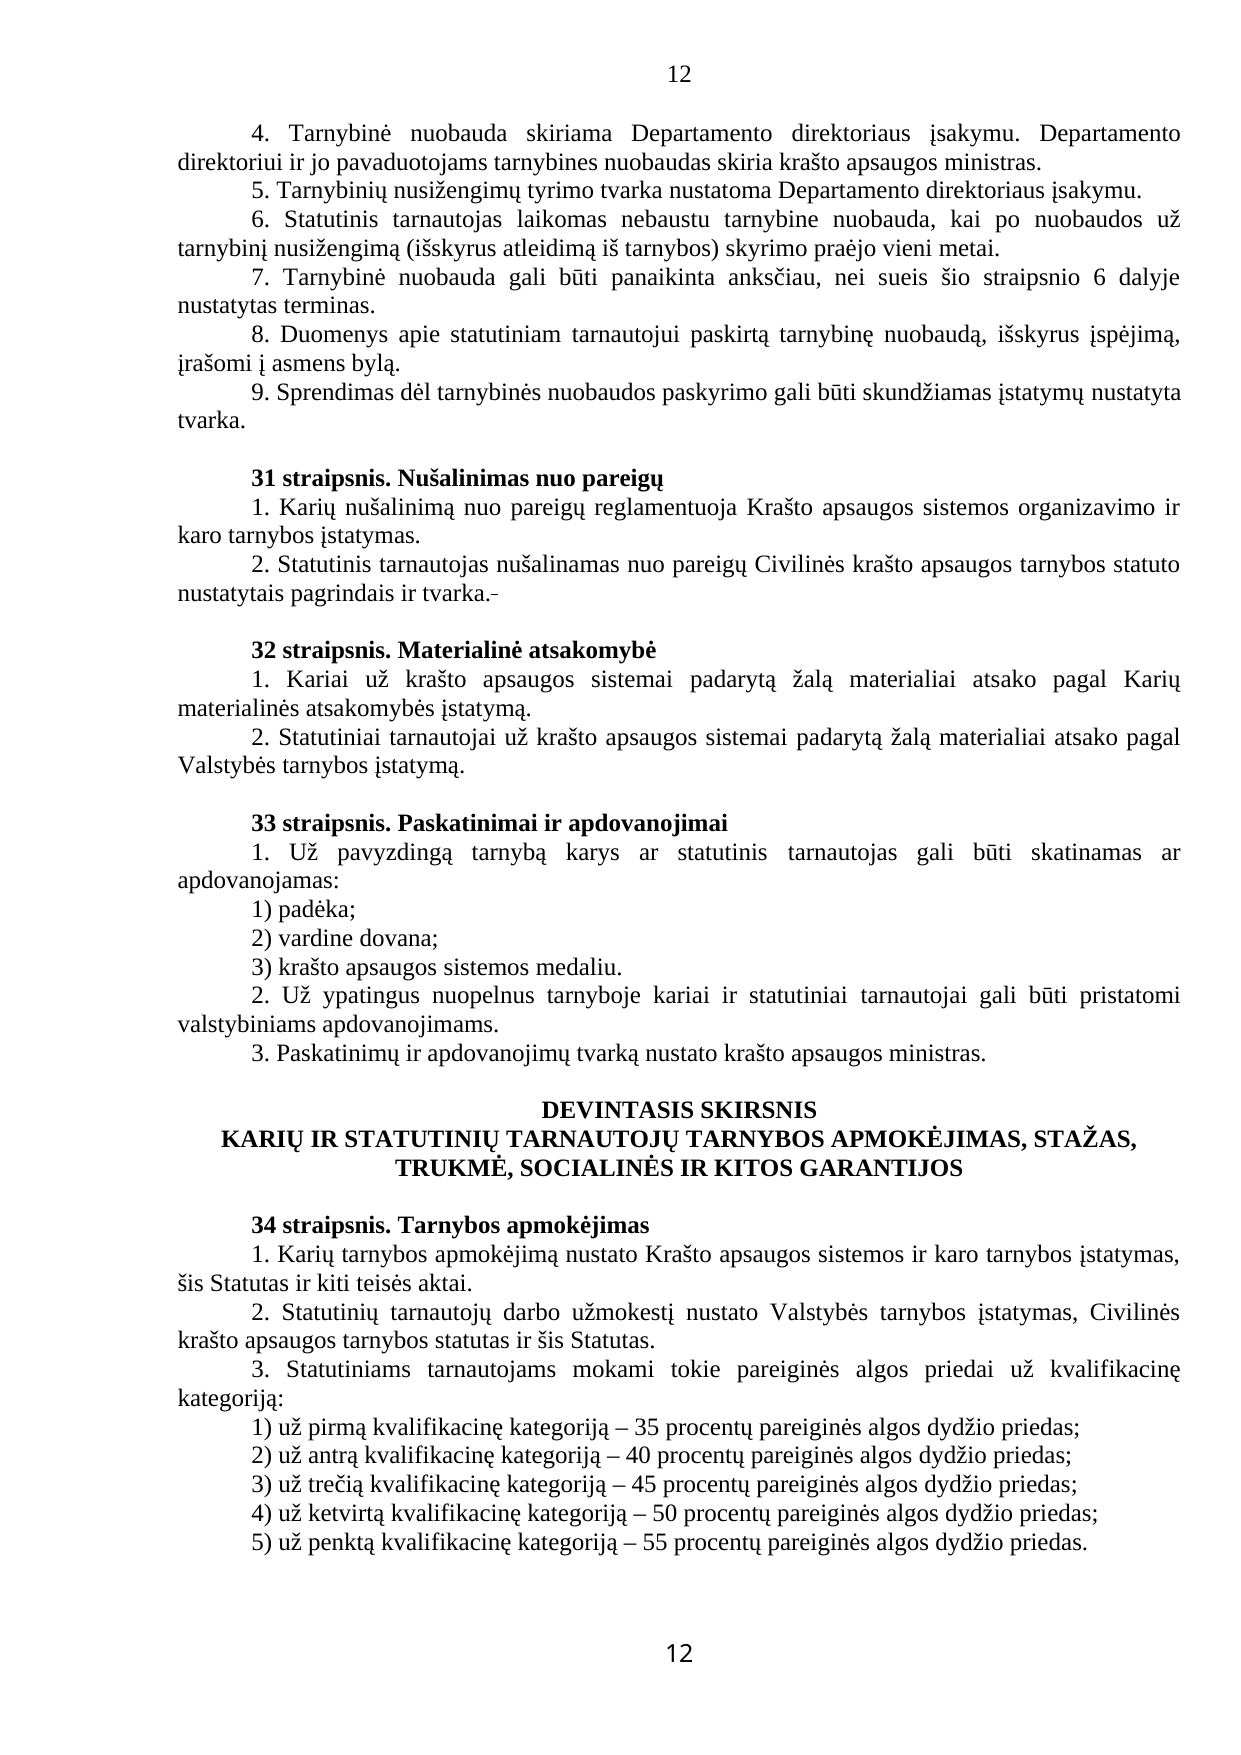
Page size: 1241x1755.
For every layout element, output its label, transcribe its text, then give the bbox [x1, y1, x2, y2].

text 1. Už pavyzdingą tarnybą karys ar statutinis tarnautojas gali būti skatinamas ar apdovanojamas: [177, 837, 1181, 894]
text 1. Kariai už krašto apsaugos sistemai padarytą žalą materialiai atsako pagal Karių materialinės atsakomybės įstatymą. [177, 664, 1181, 722]
text 33 straipsnis. Paskatinimai ir apdovanojimai [177, 808, 1181, 837]
text 2. Už ypatingus nuopelnus tarnyboje kariai ir statutiniai tarnautojai gali būti pristatomi valstybiniams apdovanojimams. [177, 981, 1181, 1038]
text 4) už ketvirtą kvalifikacinę kategoriją – 50 procentų pareiginės algos dydžio priedas; [177, 1498, 1181, 1527]
text DEVINTASIS SKIRSNIS [177, 1096, 1181, 1124]
text 2. Statutinių tarnautojų darbo užmokestį nustato Valstybės tarnybos įstatymas, Civilinės krašto apsaugos tarnybos statutas ir šis Statutas. [177, 1297, 1181, 1354]
text 3. Paskatinimų ir apdovanojimų tvarką nustato krašto apsaugos ministras. [177, 1038, 1181, 1067]
text 34 straipsnis. Tarnybos apmokėjimas [177, 1211, 1181, 1239]
text 2. Statutiniai tarnautojai už krašto apsaugos sistemai padarytą žalą materialiai atsako pagal Valstybės tarnybos įstatymą. [177, 722, 1181, 779]
text 2) vardine dovana; [177, 923, 1181, 952]
text 3) krašto apsaugos sistemos medaliu. [177, 952, 1181, 981]
text 7. Tarnybinė nuobauda gali būti panaikinta anksčiau, nei sueis šio straipsnio 6 dalyje nustatytas terminas. [177, 262, 1181, 319]
text 5. Tarnybinių nusižengimų tyrimo tvarka nustatoma Departamento direktoriaus įsakymu. [177, 176, 1181, 204]
text 9. Sprendimas dėl tarnybinės nuobaudos paskyrimo gali būti skundžiamas įstatymų nustatyta tvarka. [177, 377, 1181, 434]
text 1) padėka; [177, 894, 1181, 923]
text 1. Karių nušalinimą nuo pareigų reglamentuoja Krašto apsaugos sistemos organizavimo ir karo tarnybos įstatymas. [177, 492, 1181, 549]
text 3. Statutiniams tarnautojams mokami tokie pareiginės algos priedai už kvalifikacinę kategoriją: [177, 1354, 1181, 1412]
text 4. Tarnybinė nuobauda skiriama Departamento direktoriaus įsakymu. Departamento direktoriui ir jo pavaduotojams tarnybines nuobaudas skiria krašto apsaugos ministras. [177, 118, 1181, 176]
text 2) už antrą kvalifikacinę kategoriją – 40 procentų pareiginės algos dydžio priedas; [177, 1441, 1181, 1469]
text 2. Statutinis tarnautojas nušalinamas nuo pareigų Civilinės krašto apsaugos tarnybos statuto nustatytais pagrindais ir tvarka. [177, 549, 1181, 607]
text 32 straipsnis. Materialinė atsakomybė [177, 636, 1181, 664]
text 5) už penktą kvalifikacinę kategoriją – 55 procentų pareiginės algos dydžio priedas. [177, 1527, 1181, 1556]
text 1. Karių tarnybos apmokėjimą nustato Krašto apsaugos sistemos ir karo tarnybos įstatymas, šis Statutas ir kiti teisės aktai. [177, 1239, 1181, 1297]
text 6. Statutinis tarnautojas laikomas nebaustu tarnybine nuobauda, kai po nuobaudos už tarnybinį nusižengimą (išskyrus atleidimą iš tarnybos) skyrimo praėjo vieni metai. [177, 204, 1181, 262]
text 3) už trečią kvalifikacinę kategoriją – 45 procentų pareiginės algos dydžio priedas; [177, 1469, 1181, 1498]
text 8. Duomenys apie statutiniam tarnautojui paskirtą tarnybinę nuobaudą, išskyrus įspėjimą, įrašomi į asmens bylą. [177, 319, 1181, 377]
text 31 straipsnis. Nušalinimas nuo pareigų [177, 463, 1181, 492]
text 1) už pirmą kvalifikacinę kategoriją – 35 procentų pareiginės algos dydžio priedas; [177, 1412, 1181, 1441]
text KARIŲ IR STATUTINIŲ TARNAUTOJŲ TARNYBOS APMOKĖJIMAS, STAŽAS, TRUKMĖ, SOCIALINĖS IR KITOS GARANTIJOS [177, 1124, 1181, 1182]
